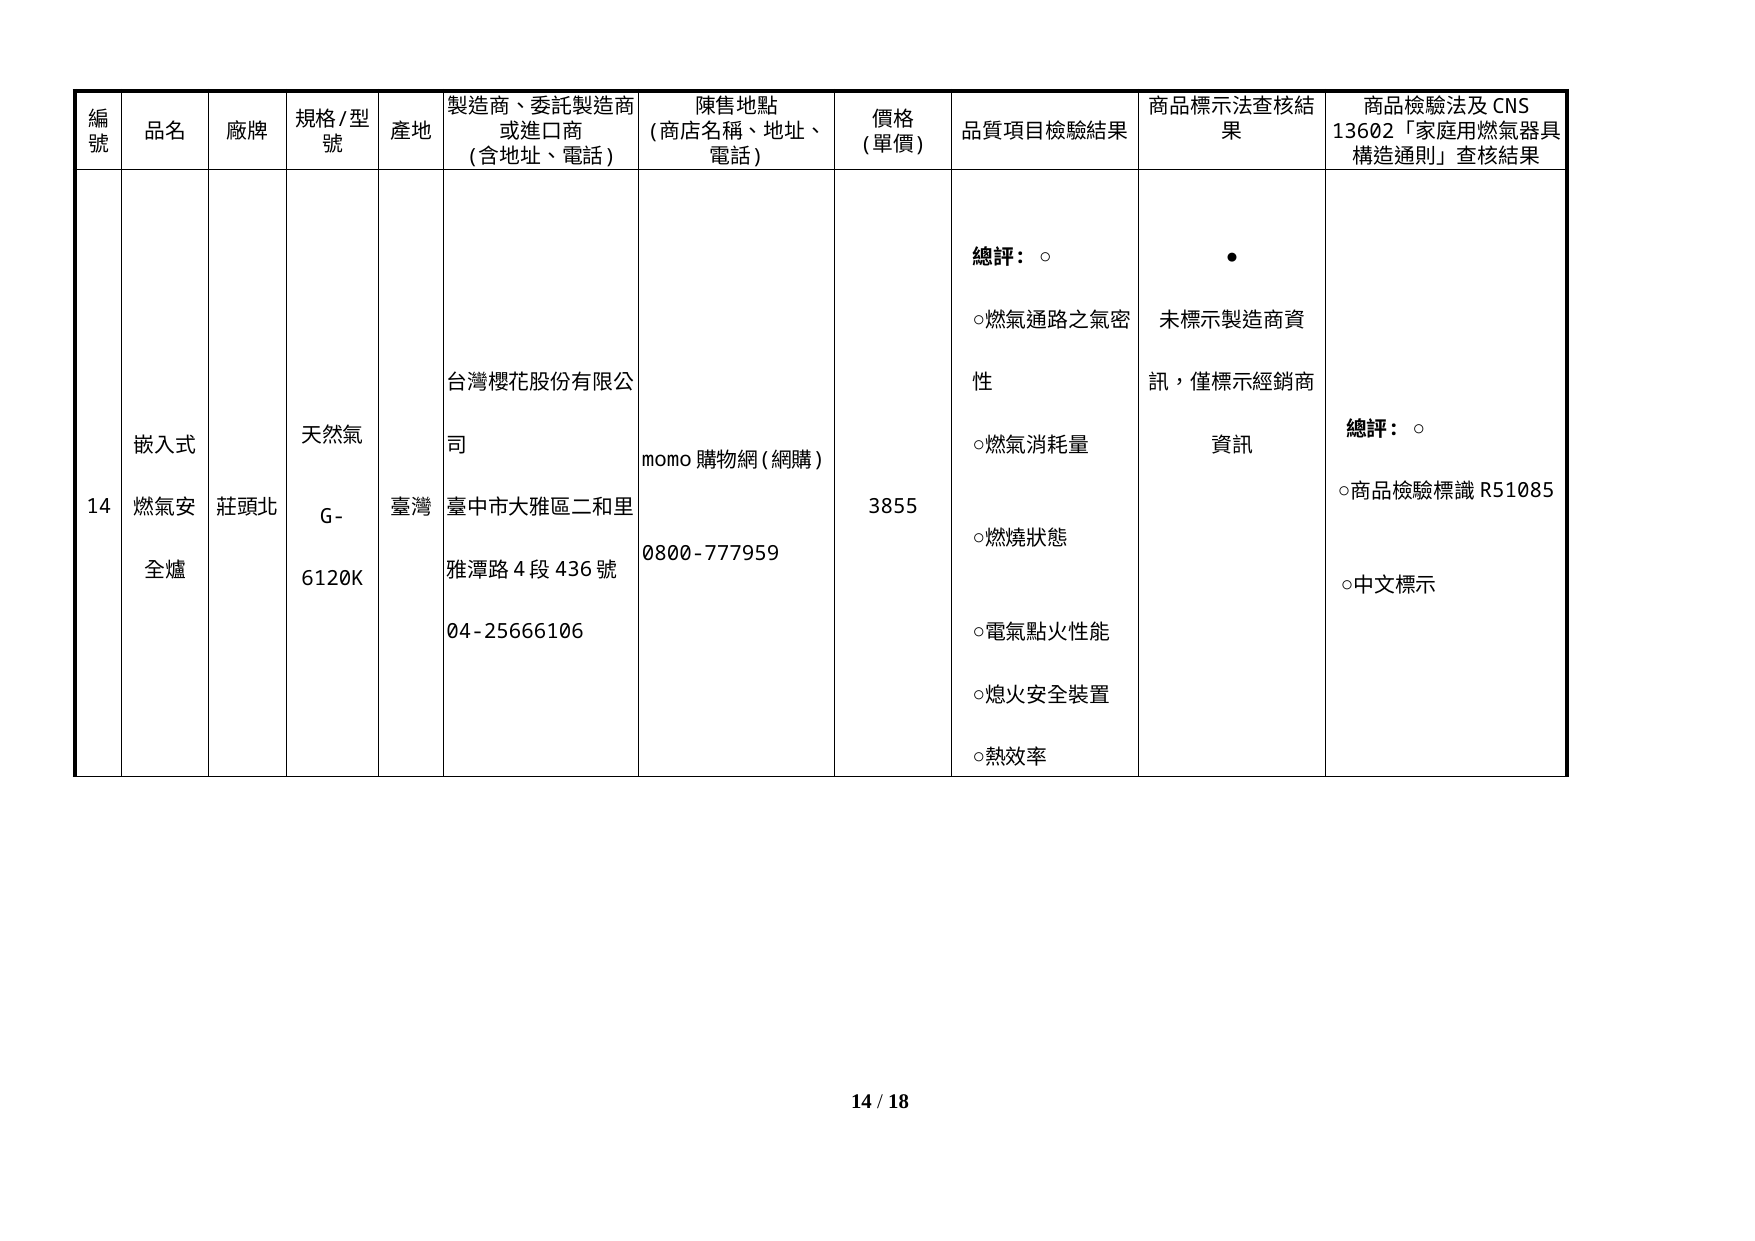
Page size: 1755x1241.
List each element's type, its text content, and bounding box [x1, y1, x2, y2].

table_header 陳售地點 (商店名稱、地址、電話) [639, 93, 834, 168]
table_header 規格/型號 [287, 93, 378, 168]
table_header 品名 [122, 93, 208, 168]
table_header 商品檢驗法及CNS 13602「家庭用燃氣器具構造通則」查核結果 [1326, 93, 1565, 168]
table_cell 天然氣 G-6120K [287, 170, 378, 776]
table_cell 總評: ○ ○燃氣通路之氣密性 ○燃氣消耗量 ○燃燒狀態 ○電氣點火性能 ○熄火安全裝置 ○熱效率 [952, 170, 1138, 776]
table_cell 總評: ○ ○商品檢驗標識R51085 ○中文標示 [1326, 170, 1565, 776]
table_header 品質項目檢驗結果 [952, 93, 1138, 168]
table_cell 嵌入式燃氣安全爐 [122, 170, 208, 776]
table_cell ● 未標示製造商資訊，僅標示經銷商資訊 [1139, 170, 1325, 776]
table_cell 莊頭北 [209, 170, 286, 776]
table_header 製造商、委託製造商或進口商 (含地址、電話) [444, 93, 638, 168]
table_header 編號 [77, 93, 121, 168]
table_cell 臺灣 [379, 170, 443, 776]
table_header 產地 [379, 93, 443, 168]
table_cell momo購物網(網購) 0800-777959 [639, 170, 834, 776]
table_header 價格 (單價) [835, 93, 951, 168]
table_cell 3855 [835, 170, 951, 776]
table_header 廠牌 [209, 93, 286, 168]
table_header 商品標示法查核結果 [1139, 93, 1325, 168]
table_cell 台灣櫻花股份有限公司 臺中市大雅區二和里雅潭路4段436號 04-25666106 [444, 170, 638, 776]
table_cell 14 [77, 170, 121, 776]
